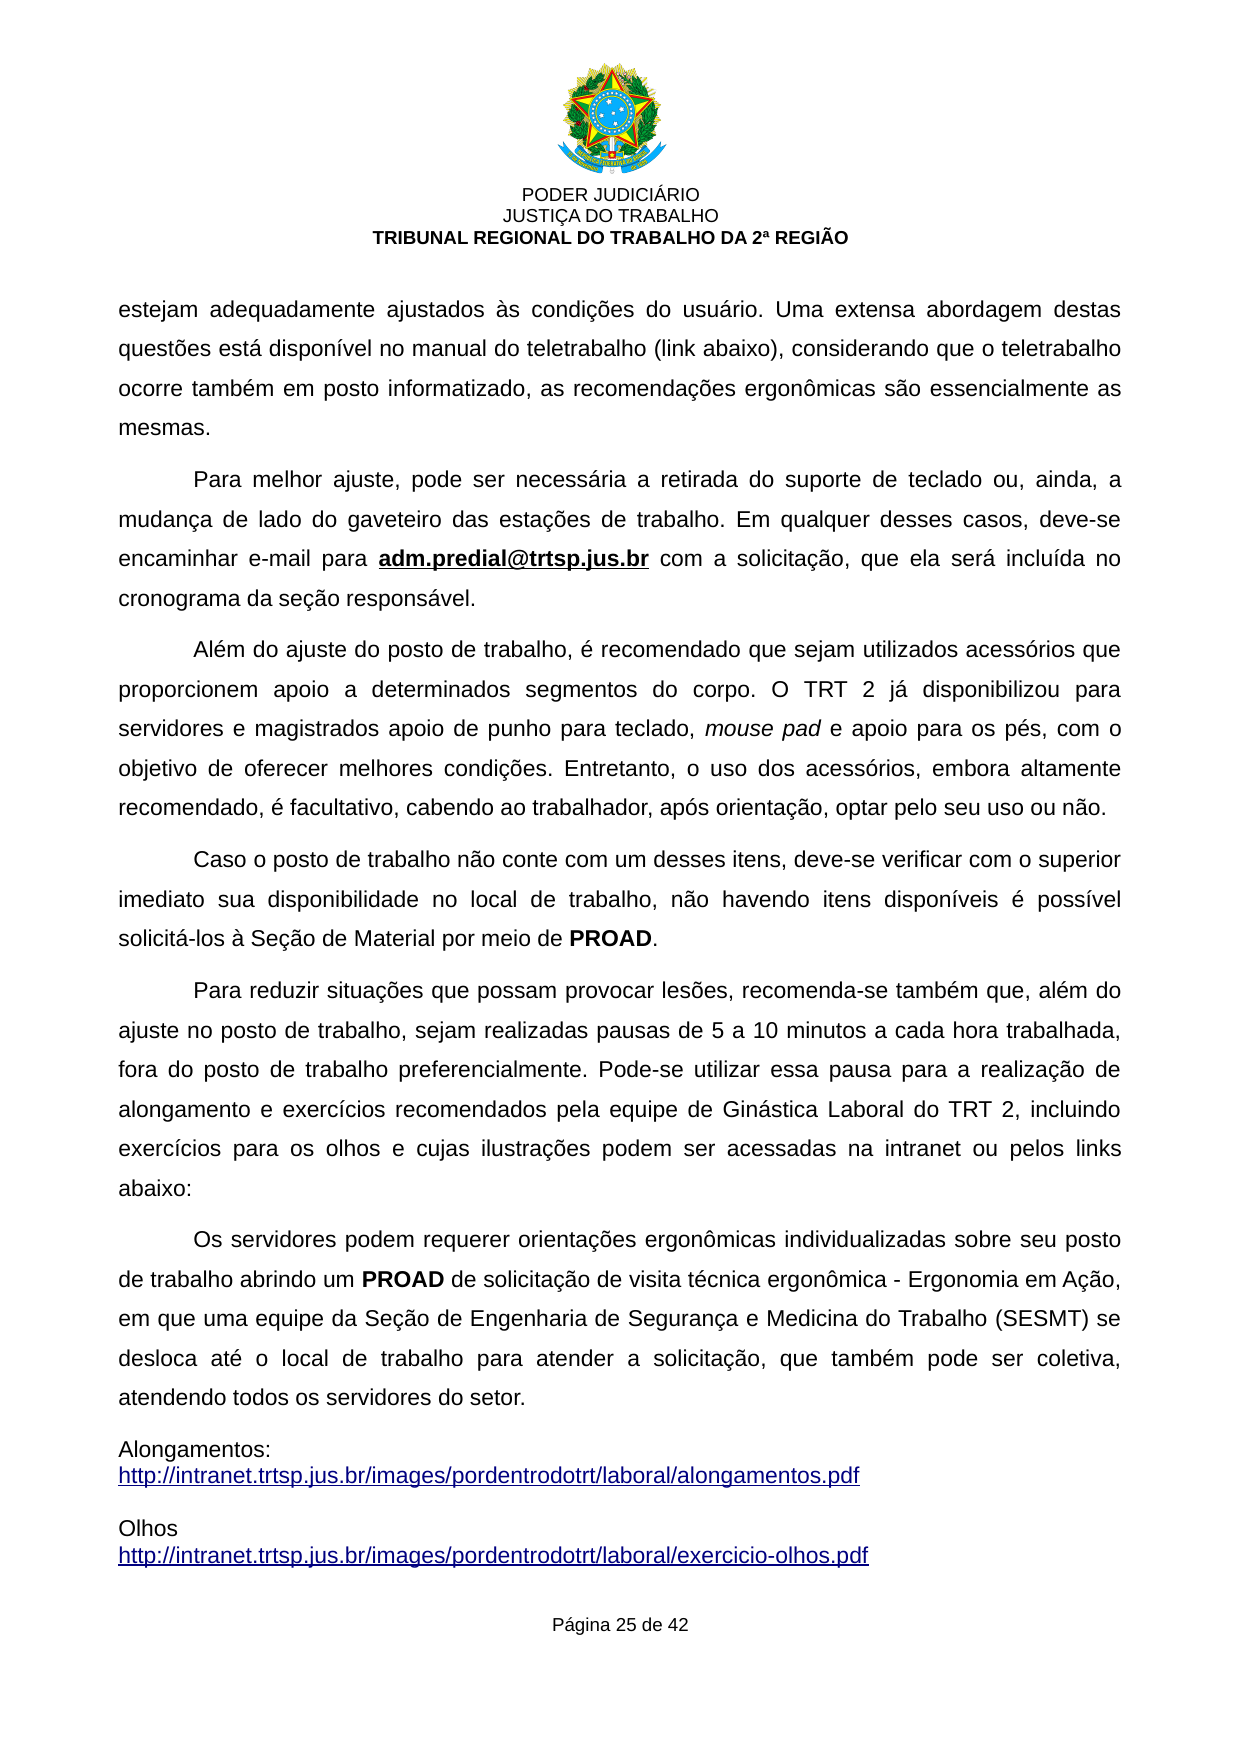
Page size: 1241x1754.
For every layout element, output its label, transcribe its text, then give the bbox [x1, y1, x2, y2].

text http://intranet.trtsp.jus.br/images/pordentrodotrt/laboral/exercicio-olhos.pdf [118, 1542, 1122, 1568]
text Os servidores podem requerer orientações ergonômicas individualizadas sobre seu posto de trabalho abrindo um PROAD de solicitação de visita técnica ergonômica - Ergonomia em Ação, em que uma equipe da Seção de Engenharia de Segurança e Medicina do Trabalho (SESMT) se desloca até o local de trabalho para atender a solicitação, que também pode ser coletiva, atendendo todos os servidores do setor. [118, 1226, 1122, 1411]
text Alongamentos: [118, 1436, 1122, 1462]
text Para reduzir situações que possam provocar lesões, recomenda-se também que, além do ajuste no posto de trabalho, sejam realizadas pausas de 5 a 10 minutos a cada hora trabalhada, fora do posto de trabalho preferencialmente. Pode-se utilizar essa pausa para a realização de alongamento e exercícios recomendados pela equipe de Ginástica Laboral do TRT 2, incluindo exercícios para os olhos e cujas ilustrações podem ser acessadas na intranet ou pelos links abaixo: [118, 977, 1122, 1201]
text estejam adequadamente ajustados às condições do usuário. Uma extensa abordagem destas questões está disponível no manual do teletrabalho (link abaixo), considerando que o teletrabalho ocorre também em posto informatizado, as recomendações ergonômicas são essencialmente as mesmas. [118, 296, 1122, 441]
text Para melhor ajuste, pode ser necessária a retirada do suporte de teclado ou, ainda, a mudança de lado do gaveteiro das estações de trabalho. Em qualquer desses casos, deve-se encaminhar e-mail para adm.predial@trtsp.jus.br com a solicitação, que ela será incluída no cronograma da seção responsável. [118, 466, 1122, 611]
text Além do ajuste do posto de trabalho, é recomendado que sejam utilizados acessórios que proporcionem apoio a determinados segmentos do corpo. O TRT 2 já disponibilizou para servidores e magistrados apoio de punho para teclado, mouse pad e apoio para os pés, com o objetivo de oferecer melhores condições. Entretanto, o uso dos acessórios, embora altamente recomendado, é facultativo, cabendo ao trabalhador, após orientação, optar pelo seu uso ou não. [118, 636, 1122, 821]
text http://intranet.trtsp.jus.br/images/pordentrodotrt/laboral/alongamentos.pdf [118, 1462, 1122, 1489]
text Caso o posto de trabalho não conte com um desses itens, deve-se verificar com o superior imediato sua disponibilidade no local de trabalho, não havendo itens disponíveis é possível solicitá-los à Seção de Material por meio de PROAD. [118, 846, 1122, 952]
text Olhos [118, 1515, 1122, 1542]
